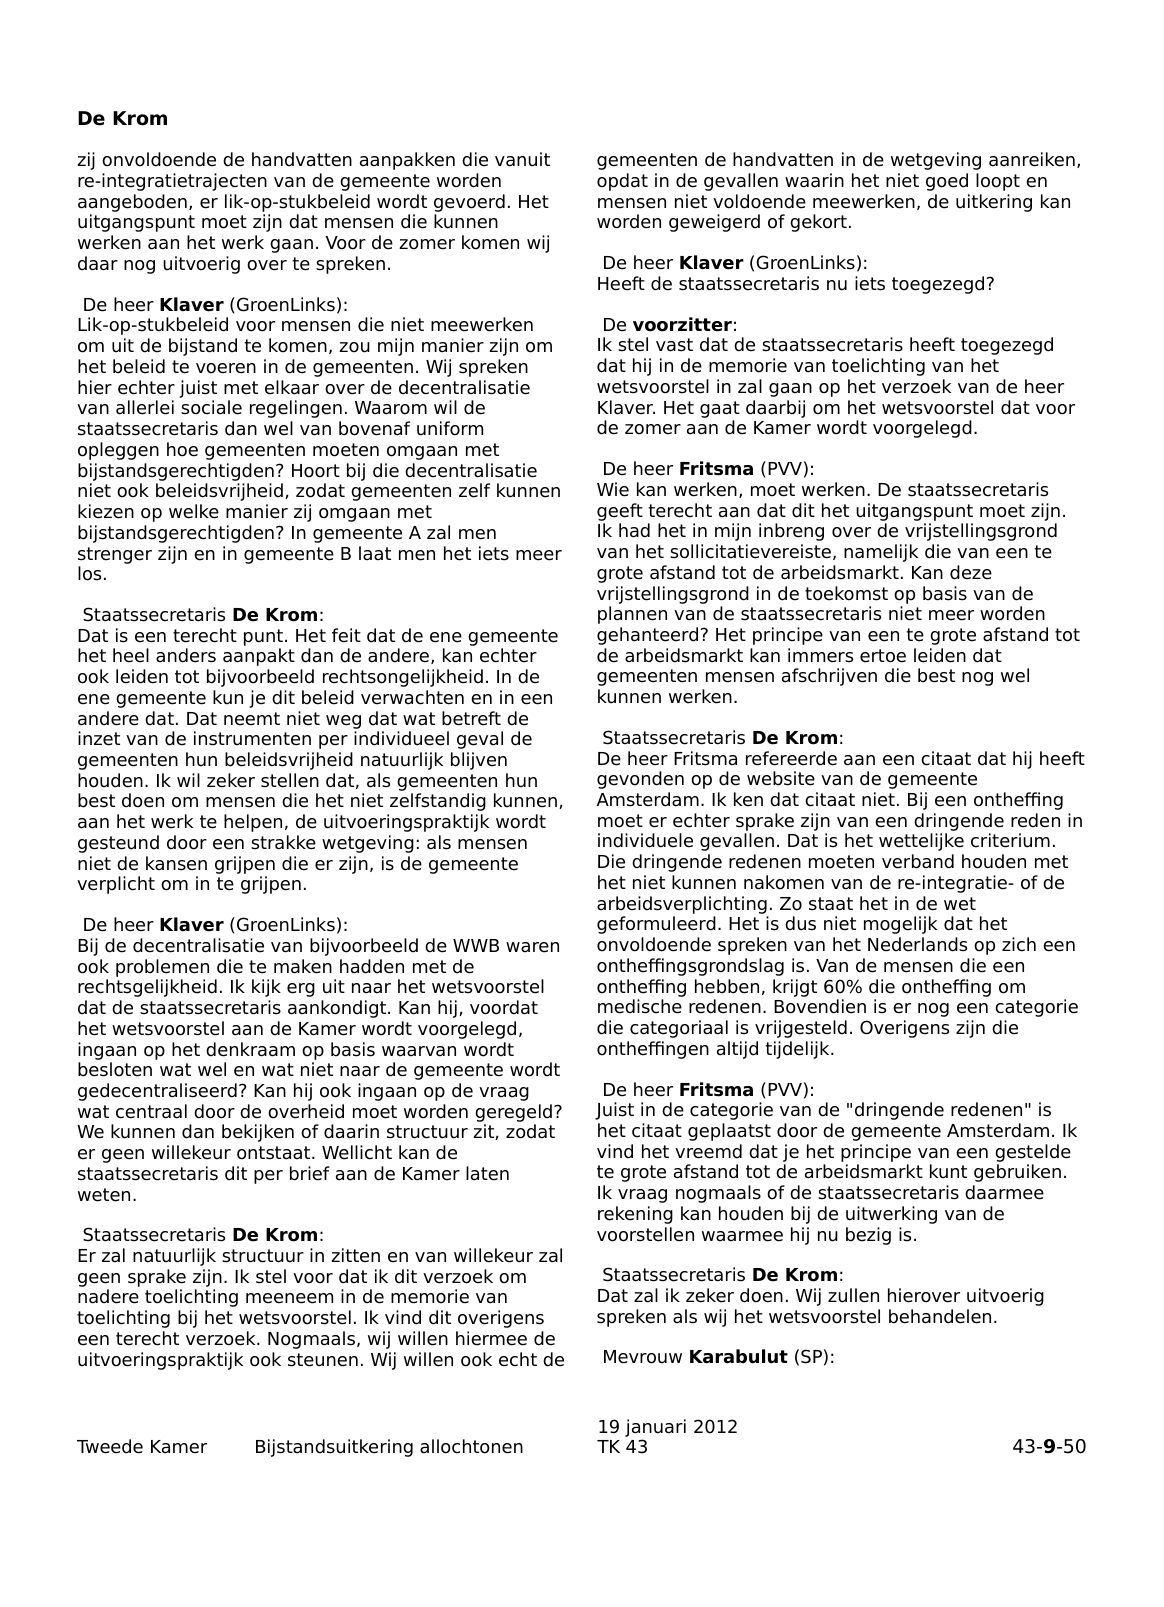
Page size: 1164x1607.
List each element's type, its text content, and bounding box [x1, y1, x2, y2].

text Er zal natuurlijk structuur in zitten en van willekeur zal geen sprake zijn. Ik stel voor dat ik dit verzoek om nadere toelichting meeneem in de memorie van toelichting bij het wetsvoorstel. Ik vind dit overigens een terecht verzoek. Nogmaals, wij willen hiermee de uitvoeringspraktijk ook steunen. Wij willen ook echt de [77, 1246, 567, 1370]
text De heer Fritsma refereerde aan een citaat dat hij heeft gevonden op de website van de gemeente Amsterdam. Ik ken dat citaat niet. Bij een ontheffing moet er echter sprake zijn van een dringende reden in individuele gevallen. Dat is het wettelijke criterium. Die dringende redenen moeten verband houden met het niet kunnen nakomen van de re-integratie- of de arbeidsverplichting. Zo staat het in de wet geformuleerd. Het is dus niet mogelijk dat het onvoldoende spreken van het Nederlands op zich een ontheffingsgrondslag is. Van de mensen die een ontheffing hebben, krijgt 60% die ontheffing om medische redenen. Bovendien is er nog een categorie die categoriaal is vrijgesteld. Overigens zijn die ontheffingen altijd tijdelijk. [596, 748, 1087, 1059]
text Heeft de staatssecretaris nu iets toegezegd? [596, 274, 1087, 294]
text Staatssecretaris De Krom: [77, 605, 567, 626]
text gemeenten de handvatten in de wetgeving aanreiken, opdat in de gevallen waarin het niet goed loopt en mensen niet voldoende meewerken, de uitkering kan worden geweigerd of gekort. [596, 150, 1087, 233]
text De heer Klaver (GroenLinks): [596, 253, 1087, 274]
text Staatssecretaris De Krom: [596, 1265, 1087, 1286]
text Staatssecretaris De Krom: [77, 1225, 567, 1246]
text De heer Klaver (GroenLinks): [77, 294, 567, 315]
text Dat is een terecht punt. Het feit dat de ene gemeente het heel anders aanpakt dan de andere, kan echter ook leiden tot bijvoorbeeld rechtsongelijkheid. In de ene gemeente kun je dit beleid verwachten en in een andere dat. Dat neemt niet weg dat wat betreft de inzet van de instrumenten per individueel geval de gemeenten hun beleidsvrijheid natuurlijk blijven houden. Ik wil zeker stellen dat, als gemeenten hun best doen om mensen die het niet zelfstandig kunnen, aan het werk te helpen, de uitvoeringspraktijk wordt gesteund door een strakke wetgeving: als mensen niet de kansen grijpen die er zijn, is de gemeente verplicht om in te grijpen. [77, 626, 567, 895]
text Dat zal ik zeker doen. Wij zullen hierover uitvoerig spreken als wij het wetsvoorstel behandelen. [596, 1286, 1087, 1327]
text Wie kan werken, moet werken. De staatssecretaris geeft terecht aan dat dit het uitgangspunt moet zijn. Ik had het in mijn inbreng over de vrijstellingsgrond van het sollicitatievereiste, namelijk die van een te grote afstand tot de arbeidsmarkt. Kan deze vrijstellingsgrond in de toekomst op basis van de plannen van de staatssecretaris niet meer worden gehanteerd? Het principe van een te grote afstand tot de arbeidsmarkt kan immers ertoe leiden dat gemeenten mensen afschrijven die best nog wel kunnen werken. [596, 480, 1087, 708]
text Bij de decentralisatie van bijvoorbeeld de WWB waren ook problemen die te maken hadden met de rechtsgelijkheid. Ik kijk erg uit naar het wetsvoorstel dat de staatssecretaris aankondigt. Kan hij, voordat het wetsvoorstel aan de Kamer wordt voorgelegd, ingaan op het denkraam op basis waarvan wordt besloten wat wel en wat niet naar de gemeente wordt gedecentraliseerd? Kan hij ook ingaan op de vraag wat centraal door de overheid moet worden geregeld? We kunnen dan bekijken of daarin structuur zit, zodat er geen willekeur ontstaat. Wellicht kan de staatssecretaris dit per brief aan de Kamer laten weten. [77, 936, 567, 1205]
text Lik-op-stukbeleid voor mensen die niet meewerken om uit de bijstand te komen, zou mijn manier zijn om het beleid te voeren in de gemeenten. Wij spreken hier echter juist met elkaar over de decentralisatie van allerlei sociale regelingen. Waarom wil de staatssecretaris dan wel van bovenaf uniform opleggen hoe gemeenten moeten omgaan met bijstandsgerechtigden? Hoort bij die decentralisatie niet ook beleidsvrijheid, zodat gemeenten zelf kunnen kiezen op welke manier zij omgaan met bijstandsgerechtigden? In gemeente A zal men strenger zijn en in gemeente B laat men het iets meer los. [77, 315, 567, 585]
text Mevrouw Karabulut (SP): [596, 1347, 1087, 1368]
text Juist in de categorie van de "dringende redenen" is het citaat geplaatst door de gemeente Amsterdam. Ik vind het vreemd dat je het principe van een gestelde te grote afstand tot de arbeidsmarkt kunt gebruiken. Ik vraag nogmaals of de staatssecretaris daarmee rekening kan houden bij de uitwerking van de voorstellen waarmee hij nu bezig is. [596, 1100, 1087, 1245]
text De heer Fritsma (PVV): [596, 1079, 1087, 1100]
text zij onvoldoende de handvatten aanpakken die vanuit re-integratietrajecten van de gemeente worden aangeboden, er lik-op-stukbeleid wordt gevoerd. Het uitgangspunt moet zijn dat mensen die kunnen werken aan het werk gaan. Voor de zomer komen wij daar nog uitvoerig over te spreken. [77, 150, 567, 274]
text De heer Klaver (GroenLinks): [77, 915, 567, 936]
text Ik stel vast dat de staatssecretaris heeft toegezegd dat hij in de memorie van toelichting van het wetsvoorstel in zal gaan op het verzoek van de heer Klaver. Het gaat daarbij om het wetsvoorstel dat voor de zomer aan de Kamer wordt voorgelegd. [596, 335, 1087, 439]
text Staatssecretaris De Krom: [596, 728, 1087, 748]
text De heer Fritsma (PVV): [596, 459, 1087, 480]
text De voorzitter: [596, 314, 1087, 335]
